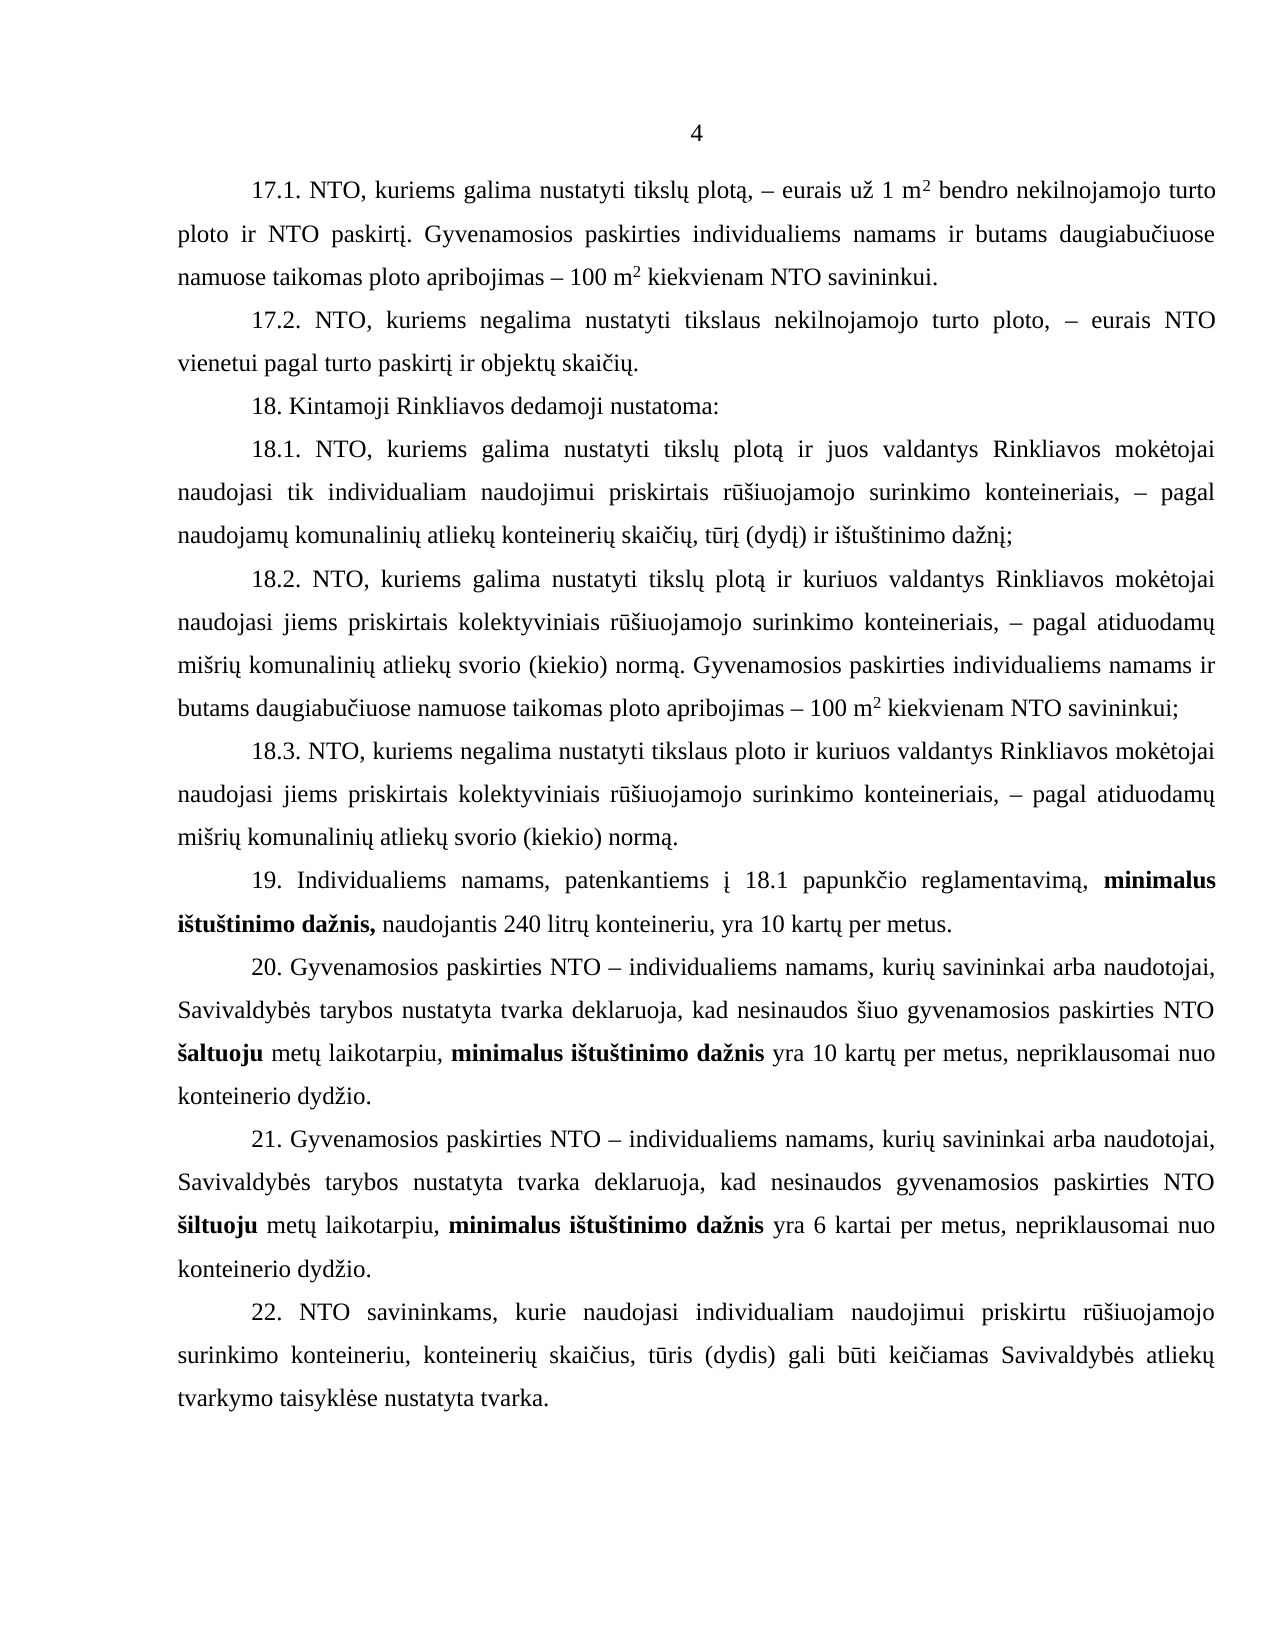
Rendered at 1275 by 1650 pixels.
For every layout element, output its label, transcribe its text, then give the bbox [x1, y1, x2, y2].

text 18. Kintamoji Rinkliavos dedamoji nustatoma: [177, 391, 1216, 420]
text 18.2. NTO, kuriems galima nustatyti tikslų plotą ir kuriuos valdantys Rinkliavos mokėtojai naudojasi jiems priskirtais kolektyviniais rūšiuojamojo surinkimo konteineriais, – pagal atiduodamų mišrių komunalinių atliekų svorio (kiekio) normą. Gyvenamosios paskirties individualiems namams ir butams daugiabučiuose namuose taikomas ploto apribojimas – 100 m2 kiekvienam NTO savininkui; [177, 564, 1216, 722]
text 22. NTO savininkams, kurie naudojasi individualiam naudojimui priskirtu rūšiuojamojo surinkimo konteineriu, konteinerių skaičius, tūris (dydis) gali būti keičiamas Savivaldybės atliekų tvarkymo taisyklėse nustatyta tvarka. [177, 1297, 1216, 1412]
text 21. Gyvenamosios paskirties NTO – individualiems namams, kurių savininkai arba naudotojai, Savivaldybės tarybos nustatyta tvarka deklaruoja, kad nesinaudos gyvenamosios paskirties NTO šiltuoju metų laikotarpiu, minimalus ištuštinimo dažnis yra 6 kartai per metus, nepriklausomai nuo konteinerio dydžio. [177, 1124, 1216, 1282]
text 17.1. NTO, kuriems galima nustatyti tikslų plotą, – eurais už 1 m2 bendro nekilnojamojo turto ploto ir NTO paskirtį. Gyvenamosios paskirties individualiems namams ir butams daugiabučiuose namuose taikomas ploto apribojimas – 100 m2 kiekvienam NTO savininkui. [177, 176, 1216, 291]
text 18.3. NTO, kuriems negalima nustatyti tikslaus ploto ir kuriuos valdantys Rinkliavos mokėtojai naudojasi jiems priskirtais kolektyviniais rūšiuojamojo surinkimo konteineriais, – pagal atiduodamų mišrių komunalinių atliekų svorio (kiekio) normą. [177, 736, 1216, 851]
text 20. Gyvenamosios paskirties NTO – individualiems namams, kurių savininkai arba naudotojai, Savivaldybės tarybos nustatyta tvarka deklaruoja, kad nesinaudos šiuo gyvenamosios paskirties NTO šaltuoju metų laikotarpiu, minimalus ištuštinimo dažnis yra 10 kartų per metus, nepriklausomai nuo konteinerio dydžio. [177, 952, 1216, 1110]
text 17.2. NTO, kuriems negalima nustatyti tikslaus nekilnojamojo turto ploto, – eurais NTO vienetui pagal turto paskirtį ir objektų skaičių. [177, 305, 1216, 377]
text 18.1. NTO, kuriems galima nustatyti tikslų plotą ir juos valdantys Rinkliavos mokėtojai naudojasi tik individualiam naudojimui priskirtais rūšiuojamojo surinkimo konteineriais, – pagal naudojamų komunalinių atliekų konteinerių skaičių, tūrį (dydį) ir ištuštinimo dažnį; [177, 434, 1216, 549]
text 19. Individualiems namams, patenkantiems į 18.1 papunkčio reglamentavimą, minimalus ištuštinimo dažnis, naudojantis 240 litrų konteineriu, yra 10 kartų per metus. [177, 866, 1216, 937]
